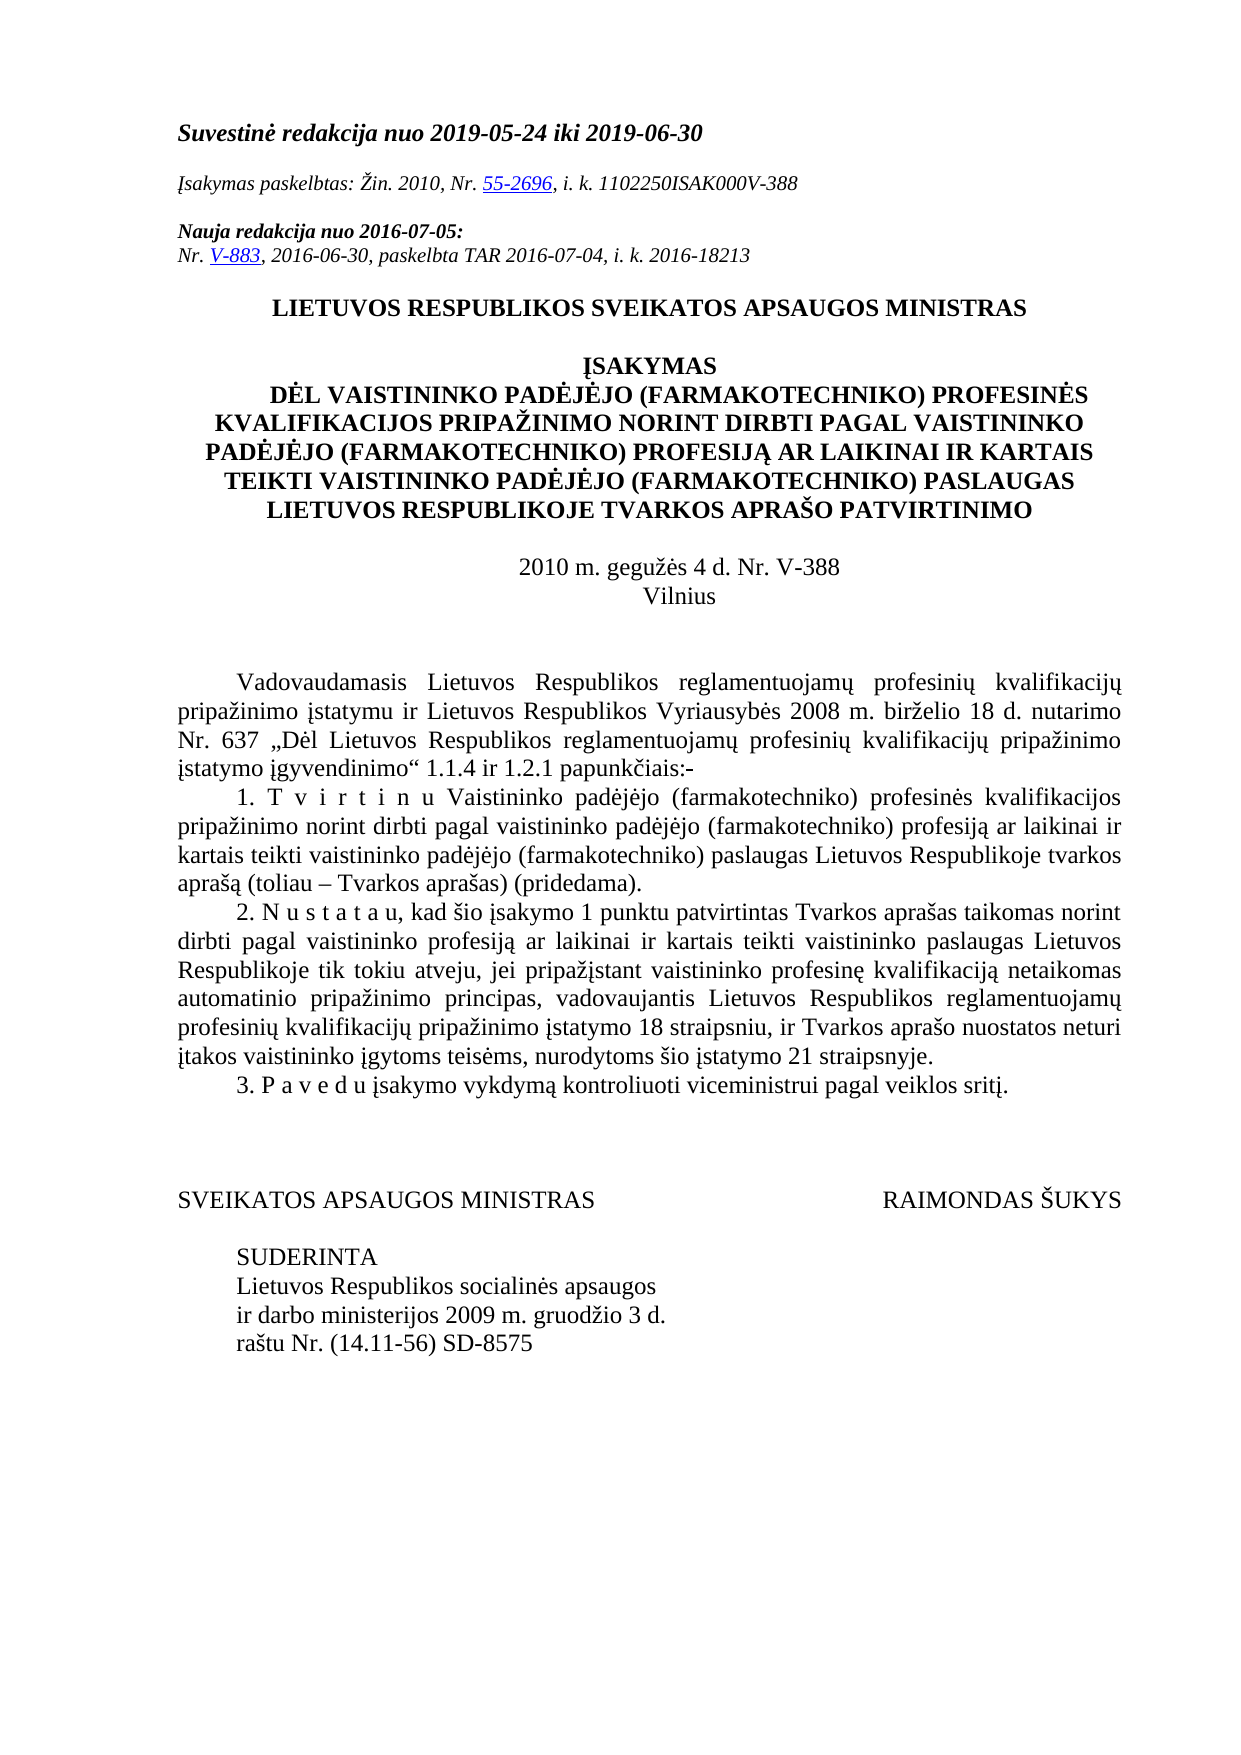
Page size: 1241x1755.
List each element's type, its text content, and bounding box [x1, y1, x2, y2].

text Suvestinė redakcija nuo 2019-05-24 iki 2019-06-30 [177, 118, 1122, 147]
text SUDERINTA [177, 1242, 1122, 1271]
text ĮSAKYMAS [177, 351, 1122, 380]
text Lietuvos Respublikos socialinės apsaugos [177, 1271, 1122, 1300]
text LIETUVOS RESPUBLIKOS SVEIKATOS APSAUGOS MINISTRAS [177, 293, 1122, 322]
text Įsakymas paskelbtas: Žin. 2010, Nr. 55-2696, i. k. 1102250ISAK000V-388 [177, 171, 1122, 195]
text Vilnius [177, 581, 1122, 610]
text ir darbo ministerijos 2009 m. gruodžio 3 d. [177, 1300, 1122, 1328]
text SVEIKATOS APSAUGOS MINISTRAS RAIMONDAS ŠUKYS [177, 1185, 1122, 1213]
text DĖL VAISTININKO PADĖJĖJO (FARMAKOTECHNIKO) PROFESINĖS KVALIFIKACIJOS PRIPAŽINIMO NORINT DIRBTI PAGAL VAISTININKO PADĖJĖJO (FARMAKOTECHNIKO) PROFESIJĄ AR LAIKINAI IR KARTAIS TEIKTI VAISTININKO PADĖJĖJO (FARMAKOTECHNIKO) PASLAUGAS LIETUVOS RESPUBLIKOJE TVARKOS APRAŠO PATVIRTINIMO [177, 380, 1122, 523]
text 1. T v i r t i n u Vaistininko padėjėjo (farmakotechniko) profesinės kvalifikacijos pripažinimo norint dirbti pagal vaistininko padėjėjo (farmakotechniko) profesiją ar laikinai ir kartais teikti vaistininko padėjėjo (farmakotechniko) paslaugas Lietuvos Respublikoje tvarkos aprašą (toliau – Tvarkos aprašas) (pridedama). [177, 782, 1122, 897]
text 2. N u s t a t a u, kad šio įsakymo 1 punktu patvirtintas Tvarkos aprašas taikomas norint dirbti pagal vaistininko profesiją ar laikinai ir kartais teikti vaistininko paslaugas Lietuvos Respublikoje tik tokiu atveju, jei pripažįstant vaistininko profesinę kvalifikaciją netaikomas automatinio pripažinimo principas, vadovaujantis Lietuvos Respublikos reglamentuojamų profesinių kvalifikacijų pripažinimo įstatymo 18 straipsniu, ir Tvarkos aprašo nuostatos neturi įtakos vaistininko įgytoms teisėms, nurodytoms šio įstatymo 21 straipsnyje. [177, 897, 1122, 1070]
text Nauja redakcija nuo 2016-07-05: [177, 219, 1122, 243]
text 2010 m. gegužės 4 d. Nr. V-388 [177, 552, 1122, 581]
text raštu Nr. (14.11-56) SD-8575 [177, 1328, 1122, 1357]
text Vadovaudamasis Lietuvos Respublikos reglamentuojamų profesinių kvalifikacijų pripažinimo įstatymu ir Lietuvos Respublikos Vyriausybės 2008 m. birželio 18 d. nutarimo Nr. 637 „Dėl Lietuvos Respublikos reglamentuojamų profesinių kvalifikacijų pripažinimo įstatymo įgyvendinimo“ 1.1.4 ir 1.2.1 papunkčiais: [177, 667, 1122, 782]
text Nr. V-883, 2016-06-30, paskelbta TAR 2016-07-04, i. k. 2016-18213 [177, 243, 1122, 267]
text 3. P a v e d u įsakymo vykdymą kontroliuoti viceministrui pagal veiklos sritį. [177, 1070, 1122, 1098]
